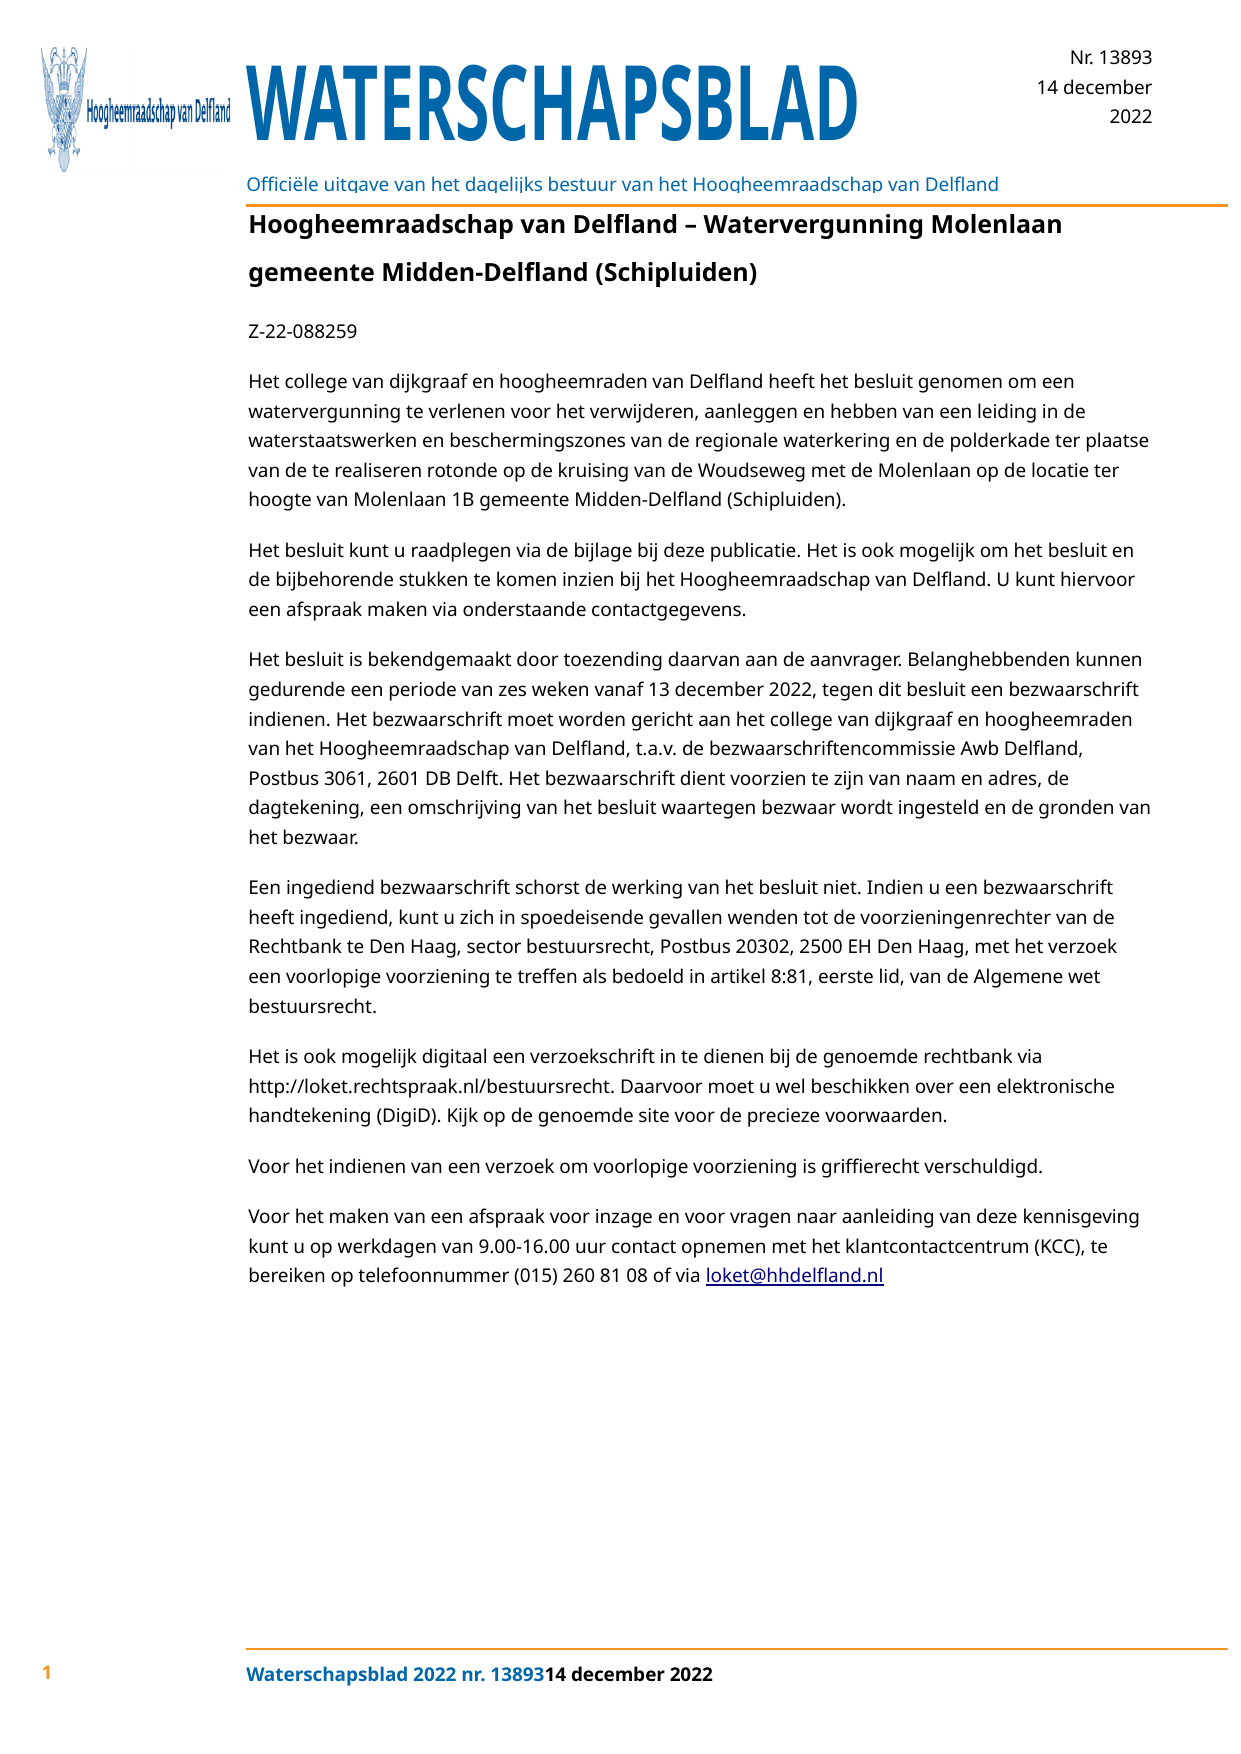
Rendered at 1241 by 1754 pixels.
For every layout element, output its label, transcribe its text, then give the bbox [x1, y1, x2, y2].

text Een ingediend bezwaarschrift schorst de werking van het besluit niet. Indien u een bezwaarschrift heeft ingediend, kunt u zich in spoedeisende gevallen wenden tot de voorzieningenrechter van de Rechtbank te Den Haag, sector bestuursrecht, Postbus 20302, 2500 EH Den Haag, met het verzoek een voorlopige voorziening te treffen als bedoeld in artikel 8:81, eerste lid, van de Algemene wet bestuursrecht. [248, 874, 1152, 1019]
text Het college van dijkgraaf en hoogheemraden van Delfland heeft het besluit genomen om een watervergunning te verlenen voor het verwijderen, aanleggen en hebben van een leiding in de waterstaatswerken en beschermingszones van de regionale waterkering en de polderkade ter plaatse van de te realiseren rotonde op de kruising van de Woudseweg met de Molenlaan op de locatie ter hoogte van Molenlaan 1B gemeente Midden-Delfland (Schipluiden). [248, 368, 1152, 512]
text Z-22-088259 [248, 318, 1152, 344]
text Hoogheemraadschap van Delfland – Watervergunning Molenlaan gemeente Midden-Delfland (Schipluiden) [248, 207, 1152, 288]
text Voor het maken van een afspraak voor inzage en voor vragen naar aanleiding van deze kennisgeving kunt u op werkdagen van 9.00-16.00 uur contact opnemen met het klantcontactcentrum (KCC), te bereiken op telefoonnummer (015) 260 81 08 of via loket@hhdelfland.nl [248, 1203, 1152, 1288]
text Het besluit is bekendgemaakt door toezending daarvan aan de aanvrager. Belanghebbenden kunnen gedurende een periode van zes weken vanaf 13 december 2022, tegen dit besluit een bezwaarschrift indienen. Het bezwaarschrift moet worden gericht aan het college van dijkgraaf en hoogheemraden van het Hoogheemraadschap van Delfland, t.a.v. de bezwaarschriftencommissie Awb Delfland, Postbus 3061, 2601 DB Delft. Het bezwaarschrift dient voorzien te zijn van naam en adres, de dagtekening, een omschrijving van het besluit waartegen bezwaar wordt ingesteld en de gronden van het bezwaar. [248, 647, 1152, 850]
text Het is ook mogelijk digitaal een verzoekschrift in te dienen bij de genoemde rechtbank via http://loket.rechtspraak.nl/bestuursrecht. Daarvoor moet u wel beschikken over een elektronische handtekening (DigiD). Kijk op de genoemde site voor de precieze voorwaarden. [248, 1043, 1152, 1128]
picture [41, 47, 231, 172]
text Voor het indienen van een verzoek om voorlopige voorziening is griffierecht verschuldigd. [248, 1153, 1152, 1179]
text Het besluit kunt u raadplegen via de bijlage bij deze publicatie. Het is ook mogelijk om het besluit en de bijbehorende stukken te komen inzien bij het Hoogheemraadschap van Delfland. U kunt hiervoor een afspraak maken via onderstaande contactgegevens. [248, 537, 1152, 622]
